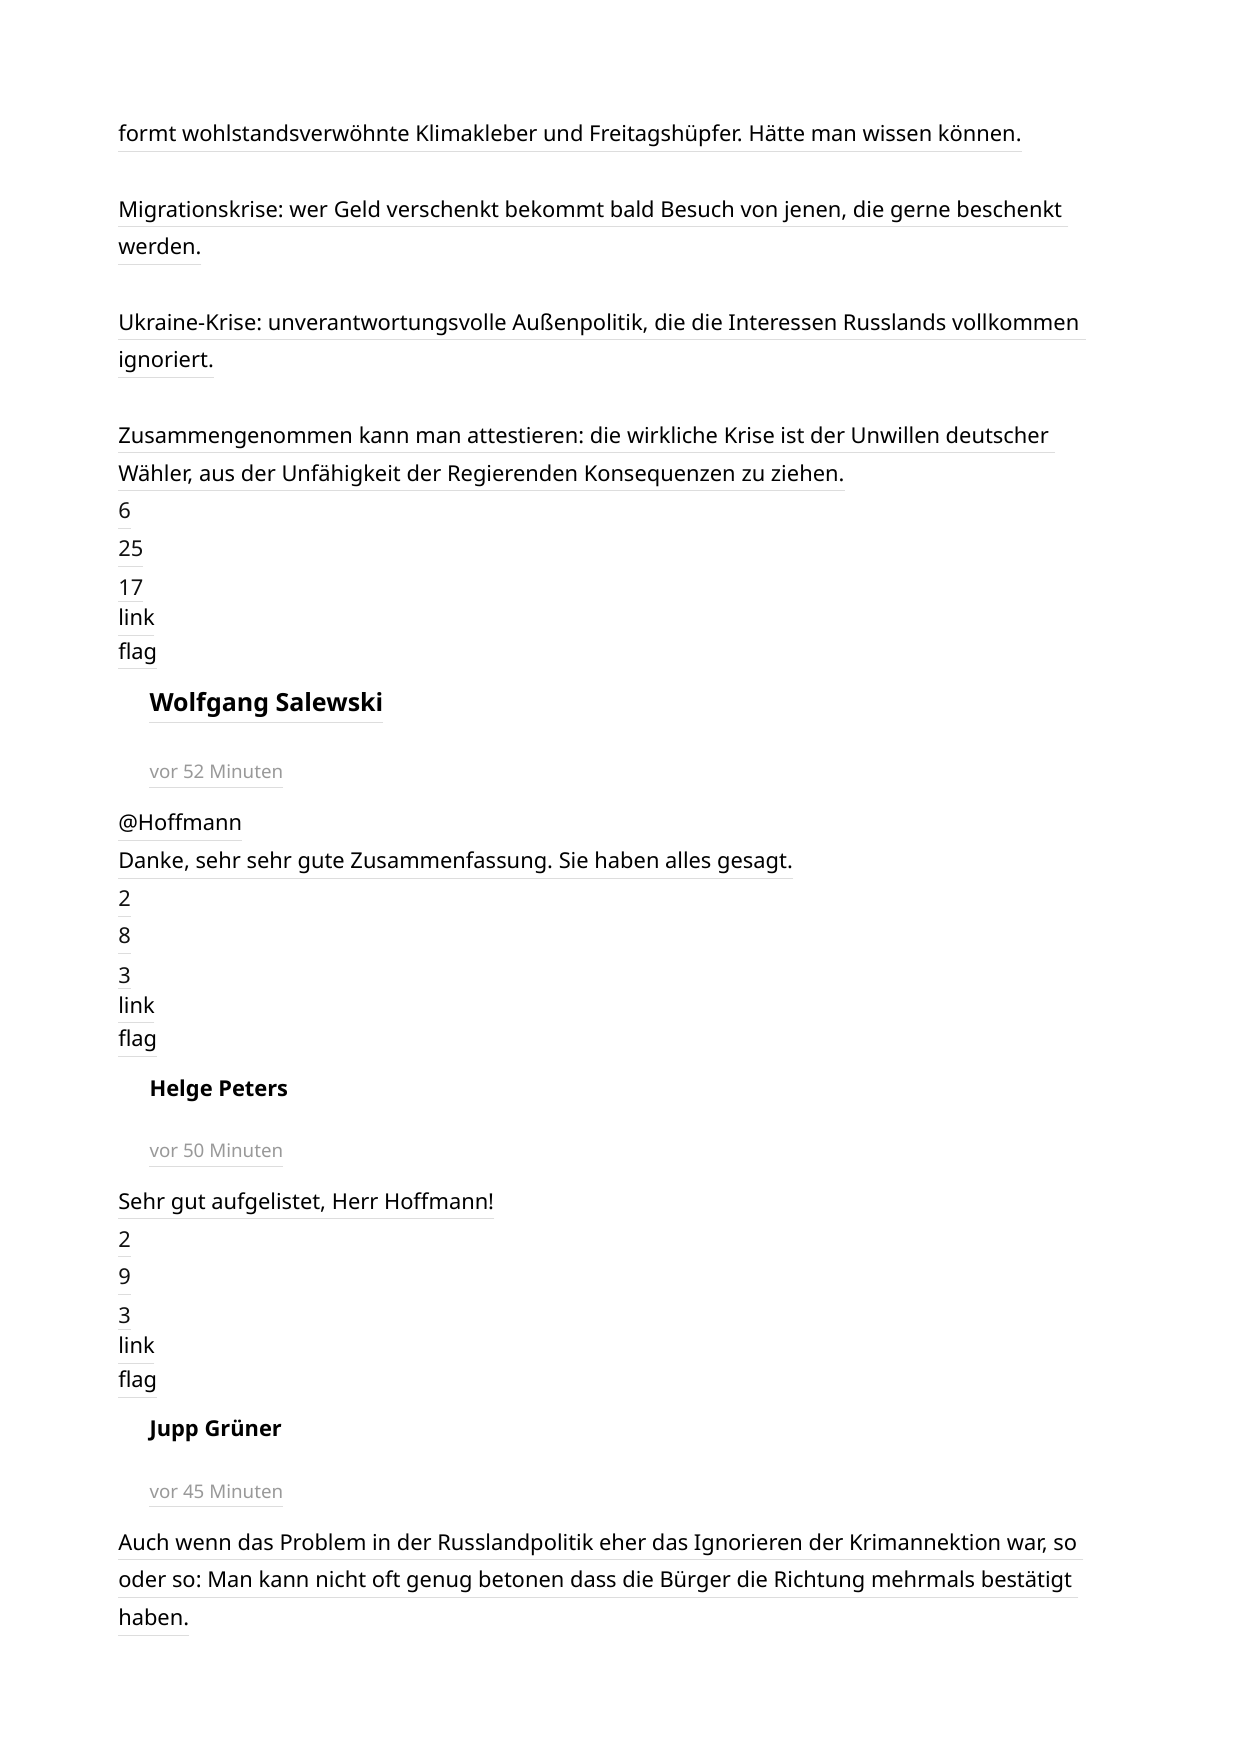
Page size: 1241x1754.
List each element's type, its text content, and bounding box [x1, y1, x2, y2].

text vor 52 Minuten [149, 759, 1117, 788]
text flag [118, 1023, 1122, 1057]
text 2 [118, 1223, 1122, 1257]
text vor 45 Minuten [149, 1478, 1117, 1507]
text Helge Peters [149, 1073, 1122, 1102]
text Sehr gut aufgelistet, Herr Hoffmann! [118, 1186, 1122, 1219]
text @Hoffmann Danke, sehr sehr gute Zusammenfassung. Sie haben alles gesagt. [118, 807, 1122, 879]
text 3 [118, 1299, 1122, 1330]
text 8 [118, 921, 1122, 954]
text link [118, 989, 1122, 1023]
text Jupp Grüner [149, 1413, 1122, 1443]
text 6 [118, 495, 1122, 529]
text flag [118, 1364, 1122, 1398]
text 17 [118, 571, 1122, 602]
text link [118, 602, 1122, 636]
text flag [118, 636, 1122, 669]
text Wolfgang Salewski [149, 685, 1122, 723]
text 25 [118, 533, 1122, 567]
text 9 [118, 1261, 1122, 1295]
text 2 [118, 883, 1122, 917]
text link [118, 1330, 1122, 1364]
text formt wohlstandsverwöhnte Klimakleber und Freitagshüpfer. Hätte man wissen können. Migrationskrise: wer Geld verschenkt bekommt bald Besuch von jenen, die gerne beschenkt werden. Ukraine-Krise: unverantwortungsvolle Außenpolitik, die die Interessen Russlands vollkommen ignoriert. Zusammengenommen kann man attestieren: die wirkliche Krise ist der Unwillen deutscher Wähler, aus der Unfähigkeit der Regierenden Konsequenzen zu ziehen. [118, 118, 1122, 491]
text Auch wenn das Problem in der Russlandpolitik eher das Ignorieren der Krimannektion war, so oder so: Man kann nicht oft genug betonen dass die Bürger die Richtung mehrmals bestätigt haben. [118, 1527, 1122, 1636]
text vor 50 Minuten [149, 1137, 1117, 1167]
text 3 [118, 958, 1122, 989]
